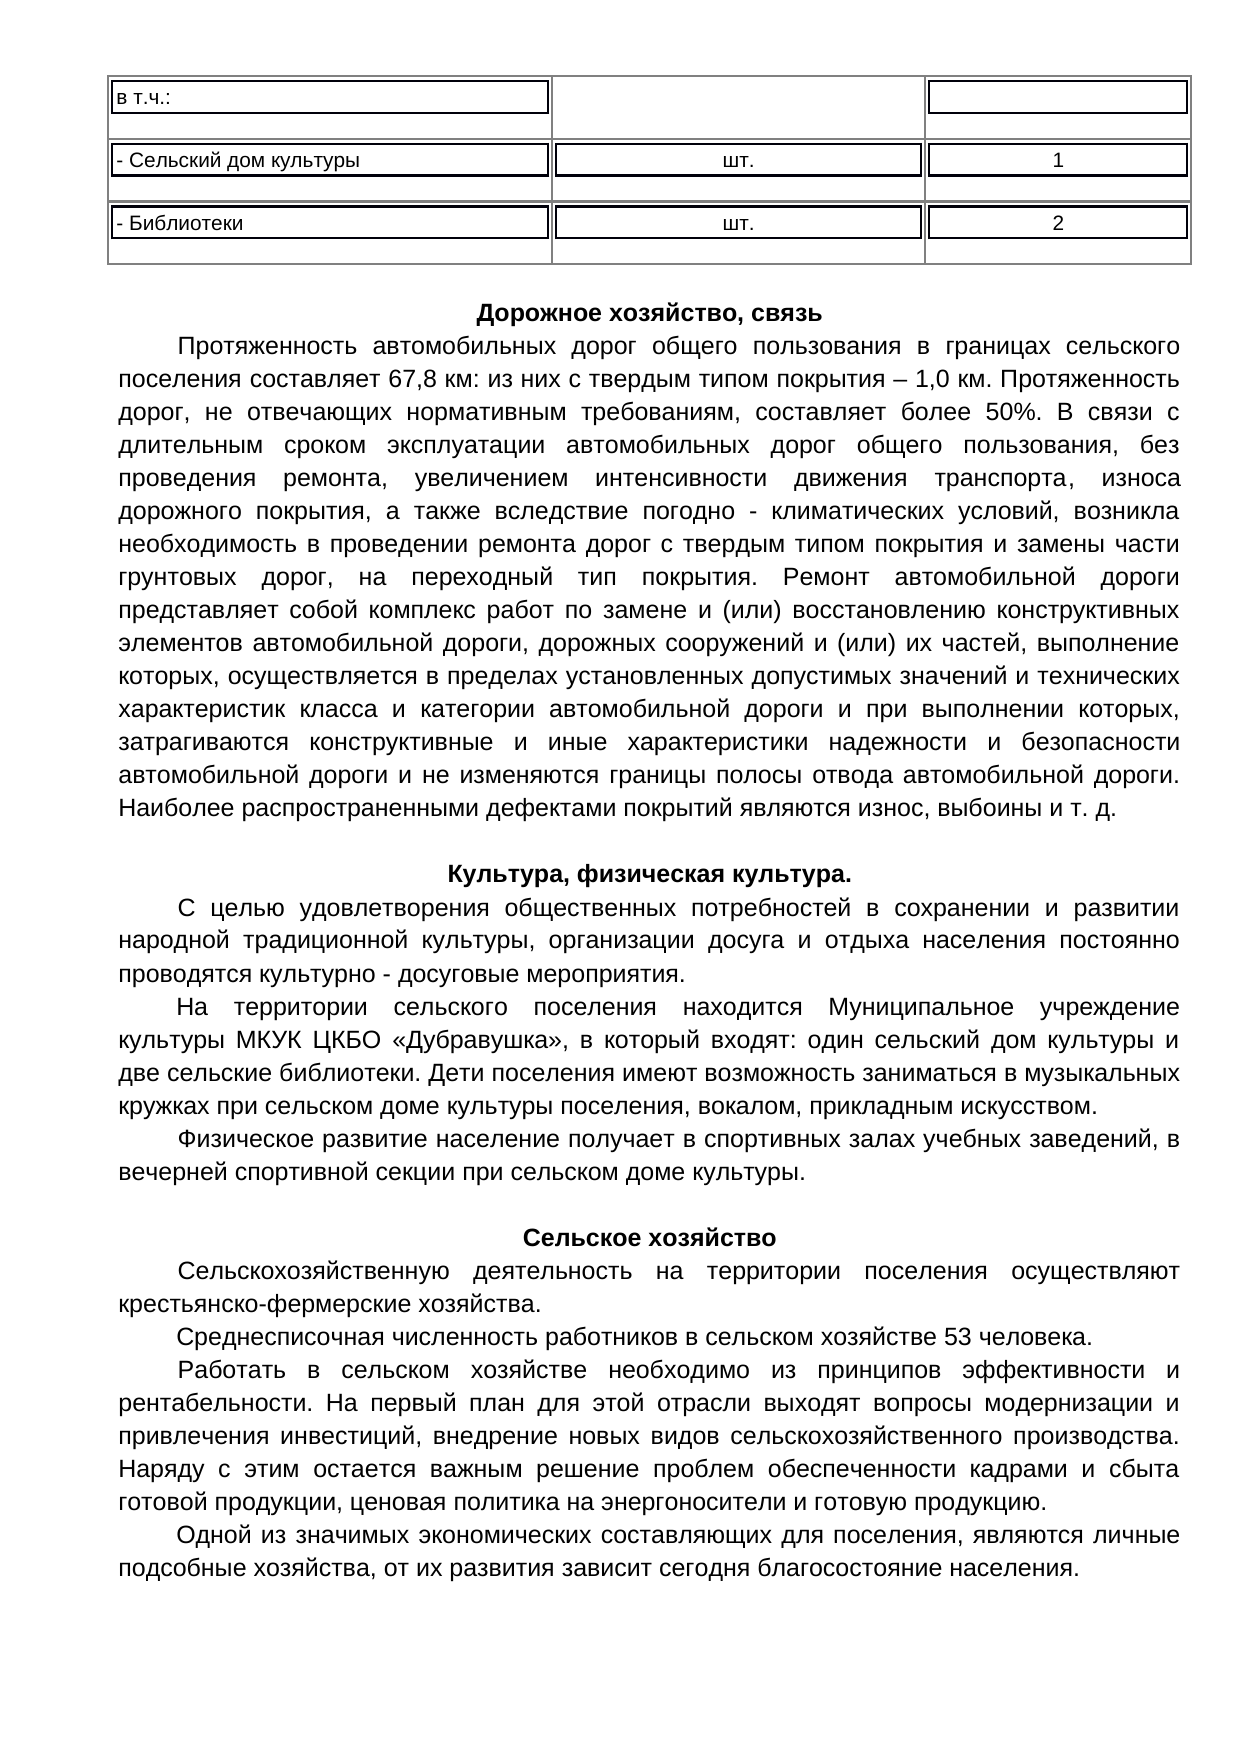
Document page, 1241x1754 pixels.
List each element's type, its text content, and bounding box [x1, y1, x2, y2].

text С целью удовлетворения общественных потребностей в сохранении и развитии народной традиционной культуры, организации досуга и отдыха населения постоянно проводятся культурно - досуговые мероприятия. [118, 892, 1181, 987]
table_cell в т.ч.: [109, 77, 551, 138]
table_cell 1 [926, 140, 1190, 200]
table_cell шт. [553, 203, 924, 263]
text Одной из значимых экономических составляющих для поселения, являются личные подсобные хозяйства, от их развития зависит сегодня благосостояние населения. [118, 1520, 1181, 1582]
text Физическое развитие население получает в спортивных залах учебных заведений, в вечерней спортивной секции при сельском доме культуры. [118, 1124, 1181, 1185]
table_cell - Сельский дом культуры [109, 140, 551, 200]
text Сельское хозяйство [118, 1223, 1181, 1251]
text Работать в сельском хозяйстве необходимо из принципов эффективности и рентабельности. На первый план для этой отрасли выходят вопросы модернизации и привлечения инвестиций, внедрение новых видов сельскохозяйственного производства. Наряду с этим остается важным решение проблем обеспеченности кадрами и сбыта готовой продукции, ценовая политика на энергоносители и готовую продукцию. [118, 1355, 1181, 1516]
text Культура, физическая культура. [118, 859, 1181, 888]
table_cell 2 [926, 203, 1190, 263]
table_cell - Библиотеки [109, 203, 551, 263]
text На территории сельского поселения находится Муниципальное учреждение культуры МКУК ЦКБО «Дубравушка», в который входят: один сельский дом культуры и две сельские библиотеки. Дети поселения имеют возможность заниматься в музыкальных кружках при сельском доме культуры поселения, вокалом, прикладным искусством. [118, 992, 1181, 1119]
table_cell [553, 77, 924, 138]
text Протяженность автомобильных дорог общего пользования в границах сельского поселения составляет 67,8 км: из них с твердым типом покрытия – 1,0 км. Протяженность дорог, не отвечающих нормативным требованиям, составляет более 50%. В связи с длительным сроком эксплуатации автомобильных дорог общего пользования, без проведения ремонта, увеличением интенсивности движения транспорта, износа дорожного покрытия, а также вследствие погодно - климатических условий, возникла необходимость в проведении ремонта дорог с твердым типом покрытия и замены части грунтовых дорог, на переходный тип покрытия. Ремонт автомобильной дороги представляет собой комплекс работ по замене и (или) восстановлению конструктивных элементов автомобильной дороги, дорожных сооружений и (или) их частей, выполнение которых, осуществляется в пределах установленных допустимых значений и технических характеристик класса и категории автомобильной дороги и при выполнении которых, затрагиваются конструктивные и иные характеристики надежности и безопасности автомобильной дороги и не изменяются границы полосы отвода автомобильной дороги. Наиболее распространенными дефектами покрытий являются износ, выбоины и т. д. [118, 331, 1181, 822]
table_cell шт. [553, 140, 924, 200]
text Дорожное хозяйство, связь [118, 298, 1181, 327]
text Среднесписочная численность работников в сельском хозяйстве 53 человека. [118, 1322, 1181, 1351]
text Сельскохозяйственную деятельность на территории поселения осуществляют крестьянско-фермерские хозяйства. [118, 1256, 1181, 1317]
table_cell [926, 77, 1190, 138]
